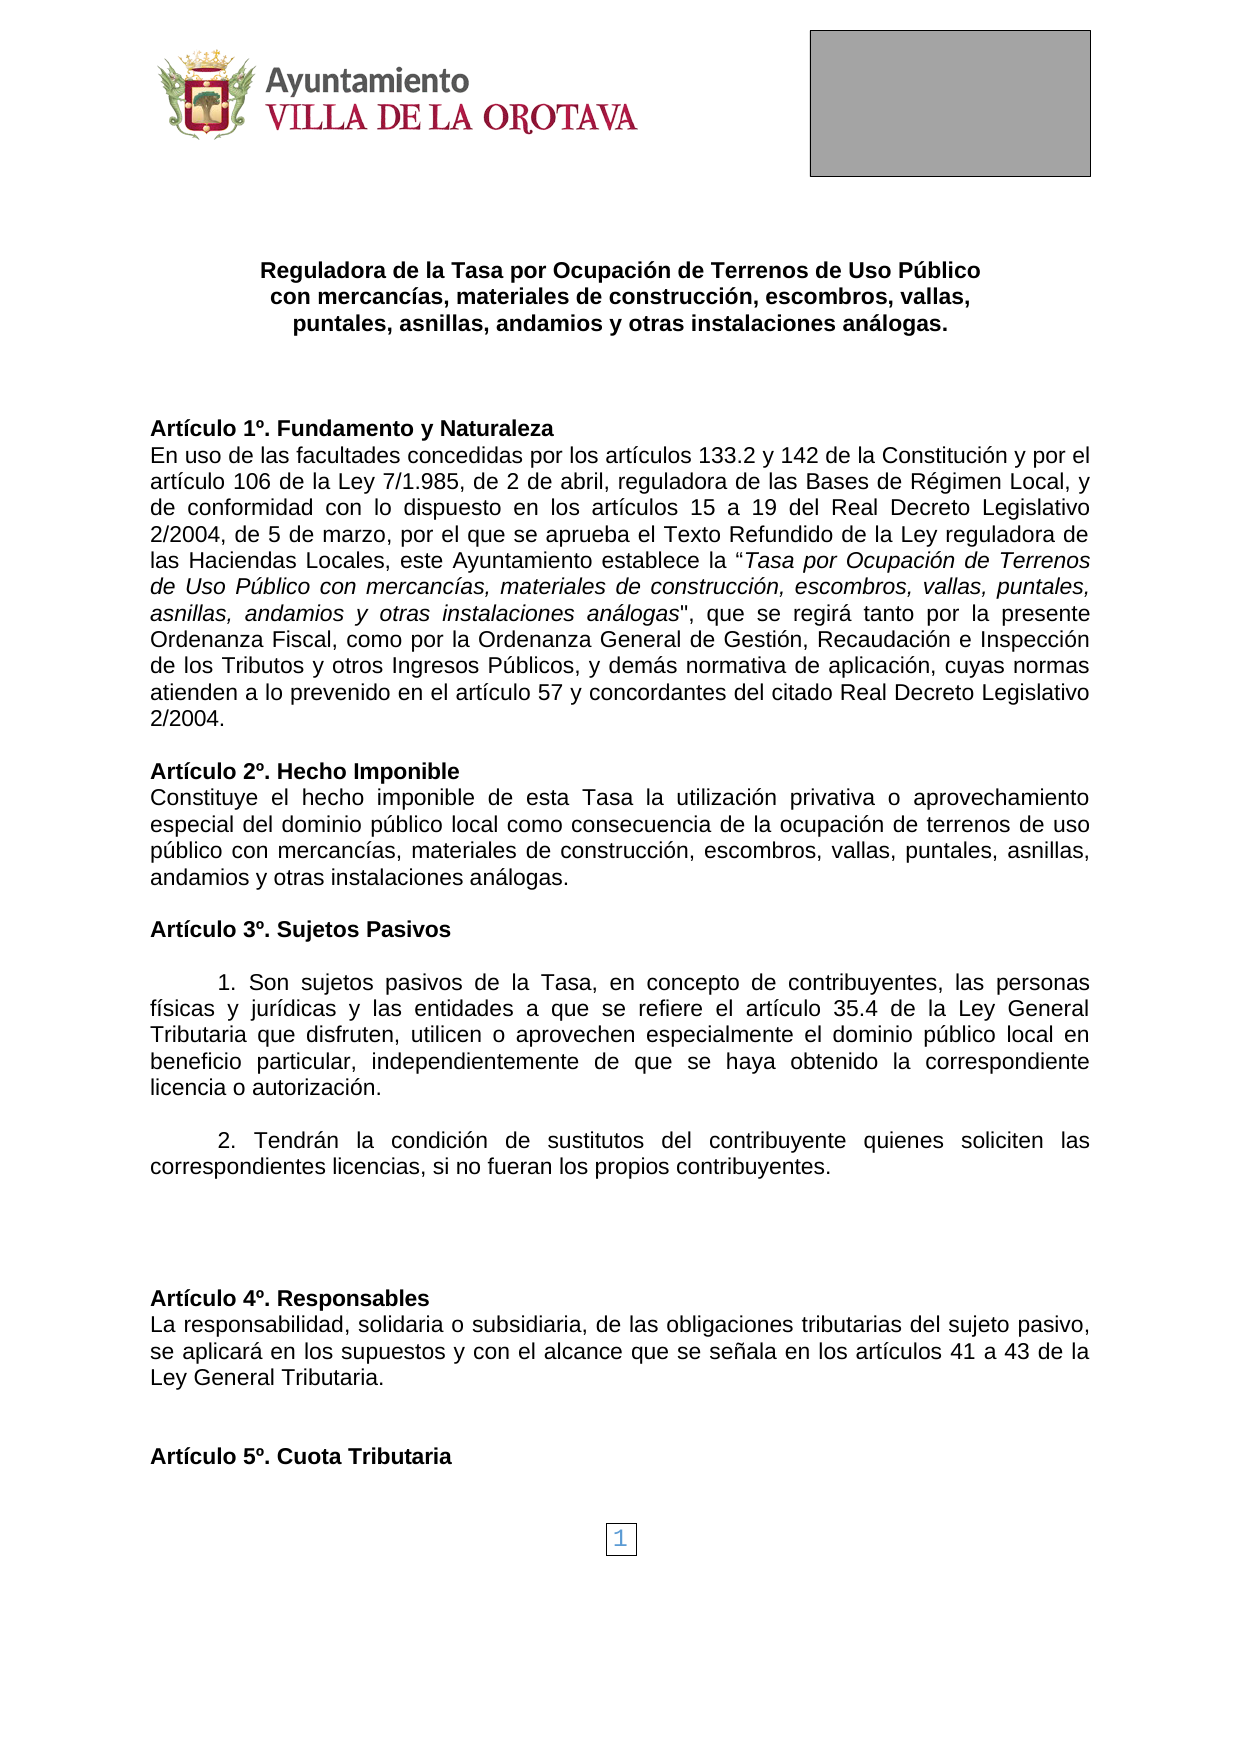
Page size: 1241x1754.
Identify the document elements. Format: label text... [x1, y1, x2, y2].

picture [144, 42, 646, 150]
subtitle Reguladora de la Tasa por Ocupación de Terrenos de Uso Público con mercancías, materiales de construcción, escombros, vallas, puntales, asnillas, andamios y otras instalaciones análogas. [236, 257, 1004, 336]
text La responsabilidad, solidaria o subsidiaria, de las obligaciones tributarias del sujeto pasivo, se aplicará en los supuestos y con el alcance que se señala en los artículos 41 a 43 de la Ley General Tributaria. [150, 1311, 1091, 1390]
subtitle Artículo 4º. Responsables [150, 1284, 1103, 1311]
text Artículo 1º. Fundamento y Naturaleza [150, 415, 1103, 441]
text Constituye el hecho imponible de esta Tasa la utilización privativa o aprovechamiento especial del dominio público local como consecuencia de la ocupación de terrenos de uso público con mercancías, materiales de construcción, escombros, vallas, puntales, asnillas, andamios y otras instalaciones análogas. [150, 784, 1091, 890]
subtitle Artículo 3º. Sujetos Pasivos [150, 916, 1103, 942]
subtitle Artículo 5º. Cuota Tributaria [150, 1443, 1103, 1469]
list Tendrán la condición de sustitutos del contribuyente quienes soliciten las correspondientes licencias, si no fueran los propios contribuyentes. [150, 1127, 1090, 1179]
text En uso de las facultades concedidas por los artículos 133.2 y 142 de la Constitución y por el artículo 106 de la Ley 7/1.985, de 2 de abril, reguladora de las Bases de Régimen Local, y de conformidad con lo dispuesto en los artículos 15 a 19 del Real Decreto Legislativo 2/2004, de 5 de marzo, por el que se aprueba el Texto Refundido de la Ley reguladora de las Haciendas Locales, este Ayuntamiento establece la “Tasa por Ocupación de Terrenos de Uso Público con mercancías, materiales de construcción, escombros, vallas, puntales, asnillas, andamios y otras instalaciones análogas", que se regirá tanto por la presente Ordenanza Fiscal, como por la Ordenanza General de Gestión, Recaudación e Inspección de los Tributos y otros Ingresos Públicos, y demás normativa de aplicación, cuyas normas atienden a lo prevenido en el artículo 57 y concordantes del citado Real Decreto Legislativo 2/2004. [150, 442, 1091, 731]
subtitle Artículo 2º. Hecho Imponible [150, 758, 1103, 784]
list Son sujetos pasivos de la Tasa, en concepto de contribuyentes, las personas físicas y jurídicas y las entidades a que se refiere el artículo 35.4 de la Ley General Tributaria que disfruten, utilicen o aprovechen especialmente el dominio público local en beneficio particular, independientemente de que se haya obtenido la correspondiente licencia o autorización. [150, 969, 1091, 1100]
